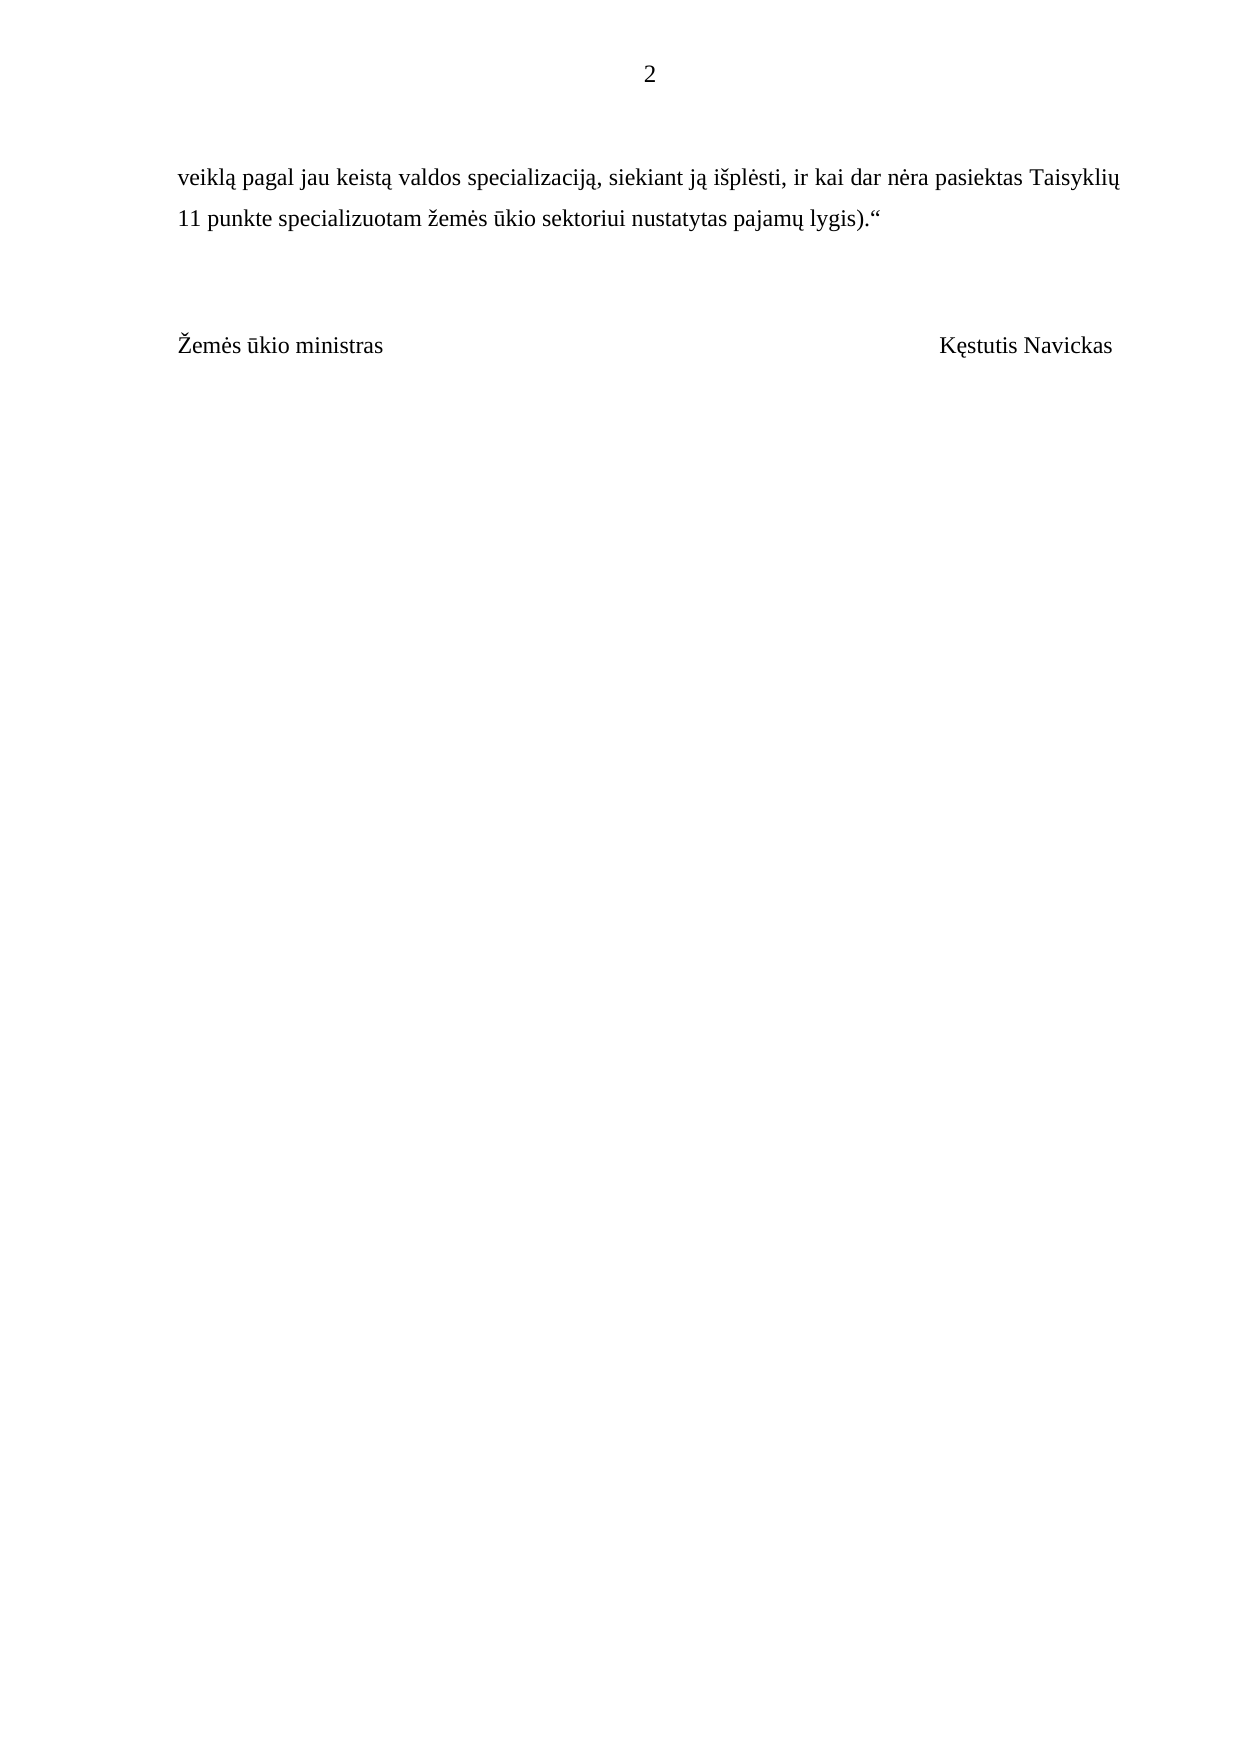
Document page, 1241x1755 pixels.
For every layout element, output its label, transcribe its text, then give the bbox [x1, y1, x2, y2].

text veiklą pagal jau keistą valdos specializaciją, siekiant ją išplėsti, ir kai dar nėra pasiektas Taisyklių 11 punkte specializuotam žemės ūkio sektoriui nustatytas pajamų lygis).“ [177, 162, 1122, 231]
text Žemės ūkio ministras Kęstutis Navickas [177, 331, 1122, 359]
